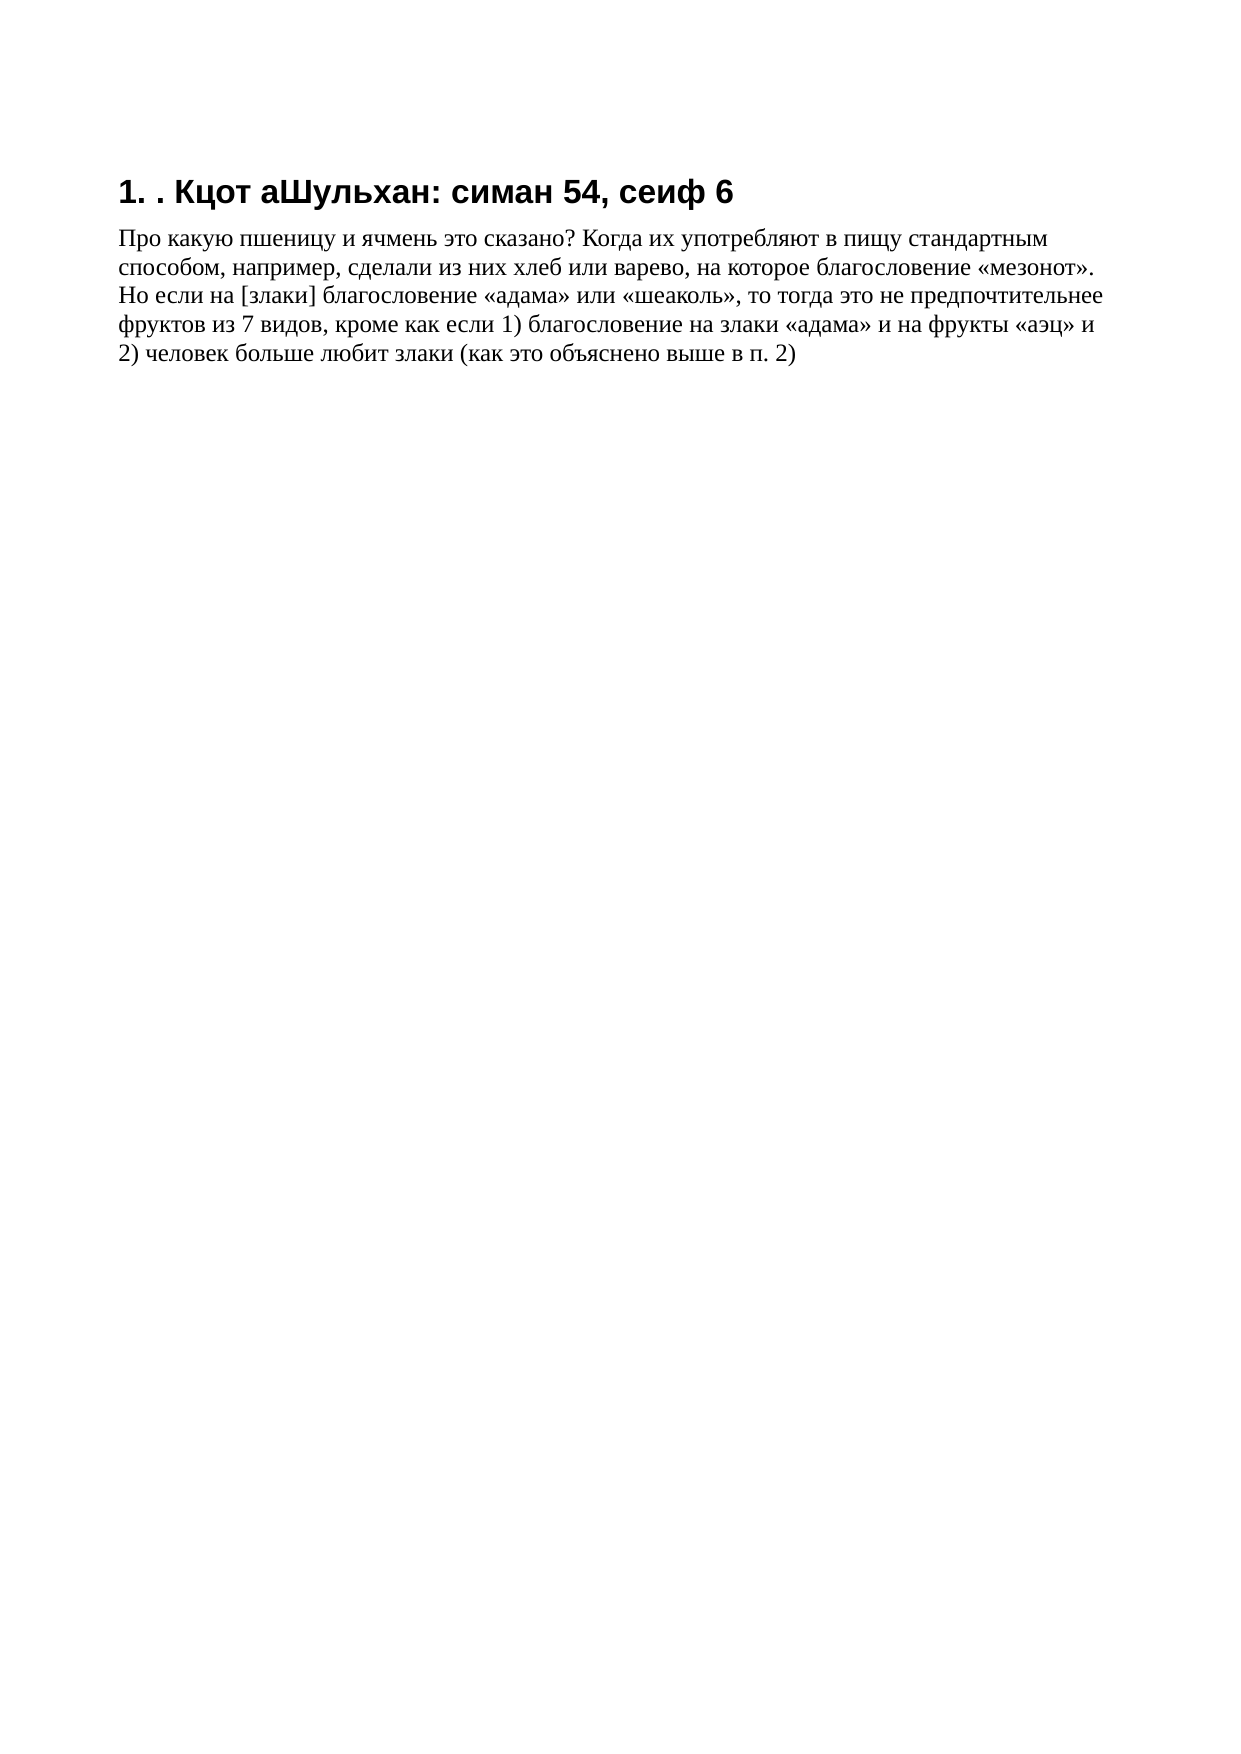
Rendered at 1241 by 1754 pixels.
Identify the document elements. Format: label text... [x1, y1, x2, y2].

subtitle . Кцот аШульхан: симан 54, сеиф 6 [118, 147, 1122, 176]
text Про какую пшеницу и ячмень это сказано? Когда их употребляют в пищу стандартным способом, например, сделали из них хлеб или варево, на которое благословение «мезонот». Но если на [злаки] благословение «адама» или «шеаколь», то тогда это не предпочтительнее фруктов из 7 видов, кроме как если 1) благословение на злаки «адама» и на фрукты «аэц» и 2) человек больше любит злаки (как это объяснено выше в п. 2) [118, 176, 1122, 319]
